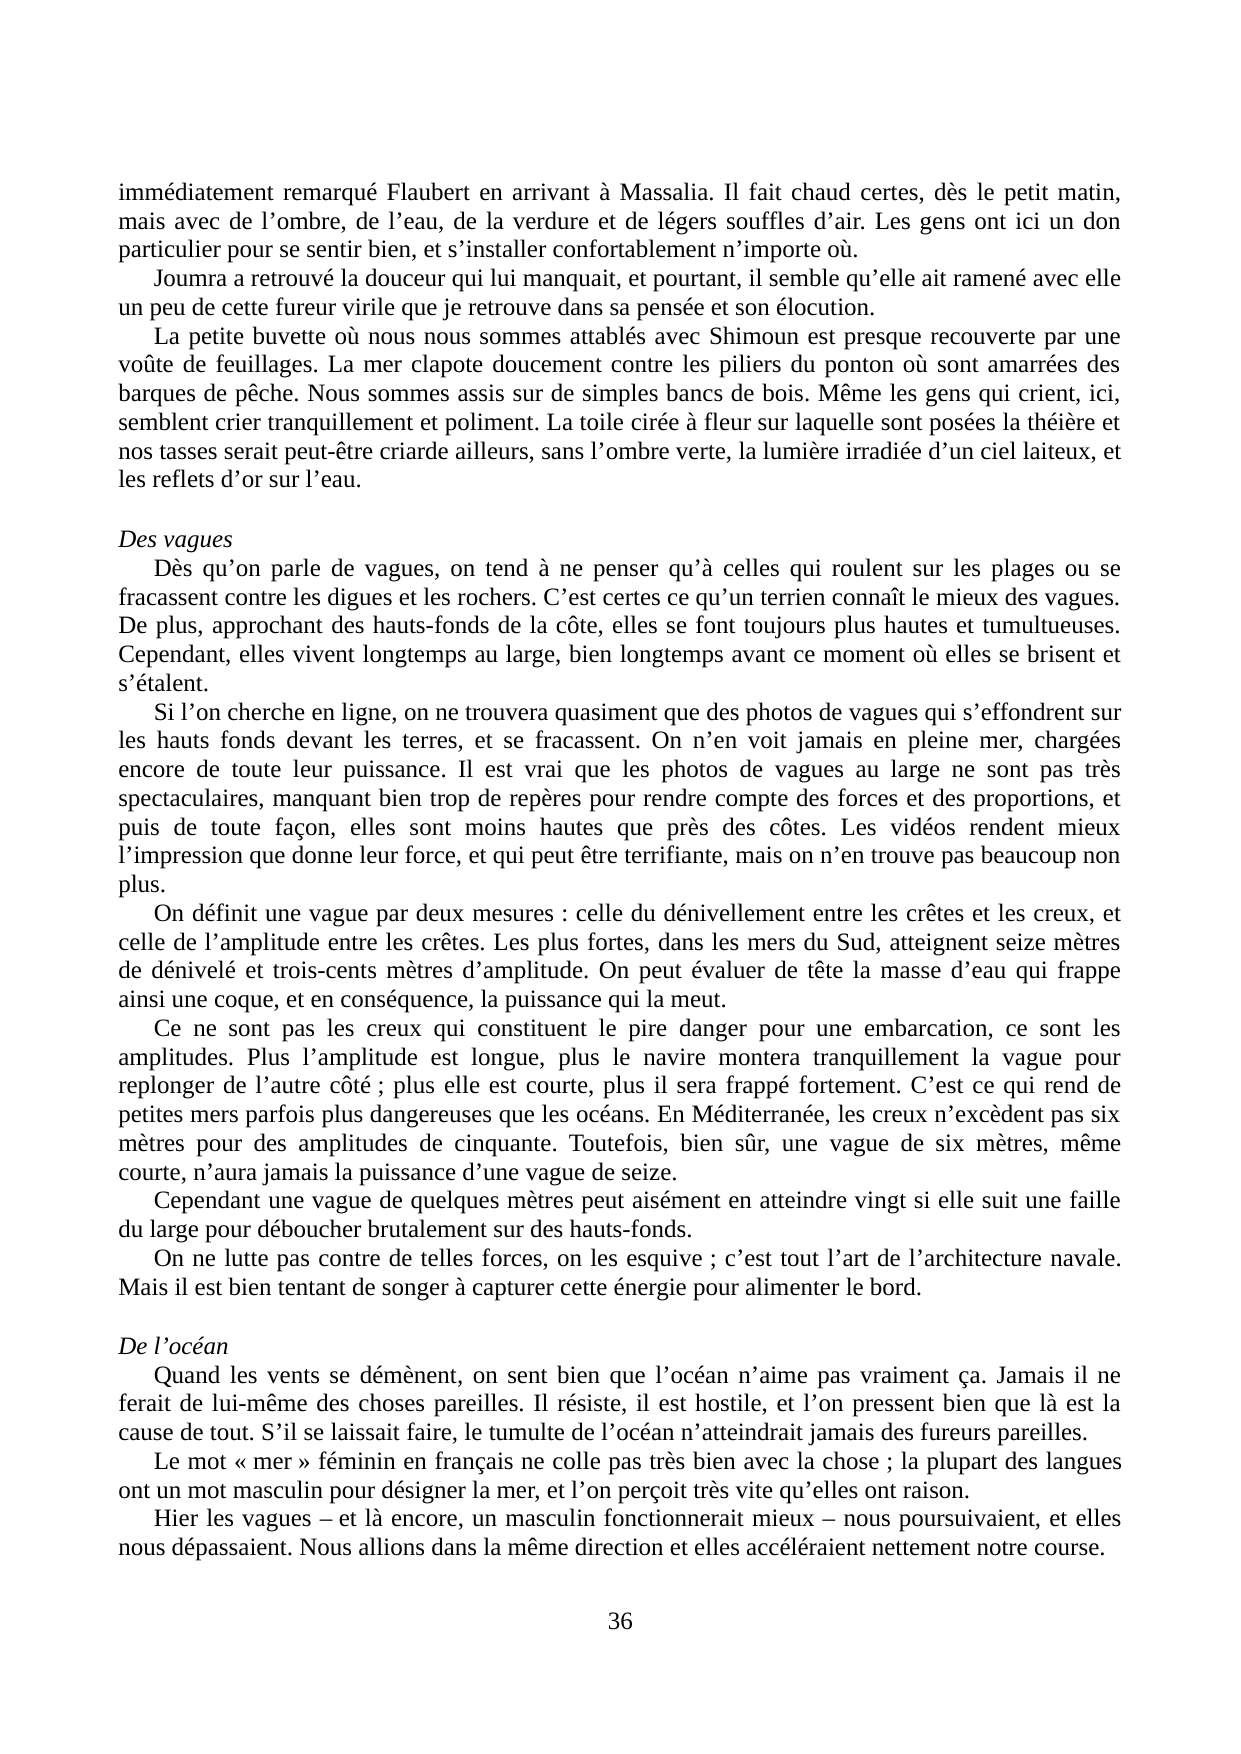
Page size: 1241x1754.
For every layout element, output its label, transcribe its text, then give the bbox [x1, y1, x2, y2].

subtitle De l’océan [118, 1331, 1122, 1360]
text On ne lutte pas contre de telles forces, on les esquive ; c’est tout l’art de l’architecture navale. Mais il est bien tentant de songer à capturer cette énergie pour alimenter le bord. [118, 1243, 1122, 1300]
text On définit une vague par deux mesures : celle du dénivellement entre les crêtes et les creux, et celle de l’amplitude entre les crêtes. Les plus fortes, dans les mers du Sud, atteignent seize mètres de dénivelé et trois-cents mètres d’amplitude. On peut évaluer de tête la masse d’eau qui frappe ainsi une coque, et en conséquence, la puissance qui la meut. [118, 898, 1122, 1013]
text Joumra a retrouvé la douceur qui lui manquait, et pourtant, il semble qu’elle ait ramené avec elle un peu de cette fureur virile que je retrouve dans sa pensée et son élocution. [118, 263, 1122, 321]
text Dès qu’on parle de vagues, on tend à ne penser qu’à celles qui roulent sur les plages ou se fracassent contre les digues et les rochers. C’est certes ce qu’un terrien connaît le mieux des vagues. De plus, approchant des hauts-fonds de la côte, elles se font toujours plus hautes et tumultueuses. Cependant, elles vivent longtemps au large, bien longtemps avant ce moment où elles se brisent et s’étalent. [118, 553, 1122, 697]
subtitle Des vagues [118, 524, 1122, 553]
text Quand les vents se démènent, on sent bien que l’océan n’aime pas vraiment ça. Jamais il ne ferait de lui-même des choses pareilles. Il résiste, il est hostile, et l’on pressent bien que là est la cause de tout. S’il se laissait faire, le tumulte de l’océan n’atteindrait jamais des fureurs pareilles. [118, 1360, 1122, 1446]
text Le mot « mer » féminin en français ne colle pas très bien avec la chose ; la plupart des langues ont un mot masculin pour désigner la mer, et l’on perçoit très vite qu’elles ont raison. [118, 1446, 1122, 1503]
text Cependant une vague de quelques mètres peut aisément en atteindre vingt si elle suit une faille du large pour déboucher brutalement sur des hauts-fonds. [118, 1185, 1122, 1243]
text La petite buvette où nous nous sommes attablés avec Shimoun est presque recouverte par une voûte de feuillages. La mer clapote doucement contre les piliers du ponton où sont amarrées des barques de pêche. Nous sommes assis sur de simples bancs de bois. Même les gens qui crient, ici, semblent crier tranquillement et poliment. La toile cirée à fleur sur laquelle sont posées la théière et nos tasses serait peut-être criarde ailleurs, sans l’ombre verte, la lumière irradiée d’un ciel laiteux, et les reflets d’or sur l’eau. [118, 321, 1122, 493]
text Ce ne sont pas les creux qui constituent le pire danger pour une embarcation, ce sont les amplitudes. Plus l’amplitude est longue, plus le navire montera tranquillement la vague pour replonger de l’autre côté ; plus elle est courte, plus il sera frappé fortement. C’est ce qui rend de petites mers parfois plus dangereuses que les océans. En Méditerranée, les creux n’excèdent pas six mètres pour des amplitudes de cinquante. Toutefois, bien sûr, une vague de six mètres, même courte, n’aura jamais la puissance d’une vague de seize. [118, 1013, 1122, 1185]
text Si l’on cherche en ligne, on ne trouvera quasiment que des photos de vagues qui s’effondrent sur les hauts fonds devant les terres, et se fracassent. On n’en voit jamais en pleine mer, chargées encore de toute leur puissance. Il est vrai que les photos de vagues au large ne sont pas très spectaculaires, manquant bien trop de repères pour rendre compte des forces et des proportions, et puis de toute façon, elles sont moins hautes que près des côtes. Les vidéos rendent mieux l’impression que donne leur force, et qui peut être terrifiante, mais on n’en trouve pas beaucoup non plus. [118, 697, 1122, 898]
text immédiatement remarqué Flaubert en arrivant à Massalia. Il fait chaud certes, dès le petit matin, mais avec de l’ombre, de l’eau, de la verdure et de légers souffles d’air. Les gens ont ici un don particulier pour se sentir bien, et s’installer confortablement n’importe où. [118, 177, 1122, 263]
text Hier les vagues – et là encore, un masculin fonctionnerait mieux – nous poursuivaient, et elles nous dépassaient. Nous allions dans la même direction et elles accéléraient nettement notre course. [118, 1503, 1122, 1561]
